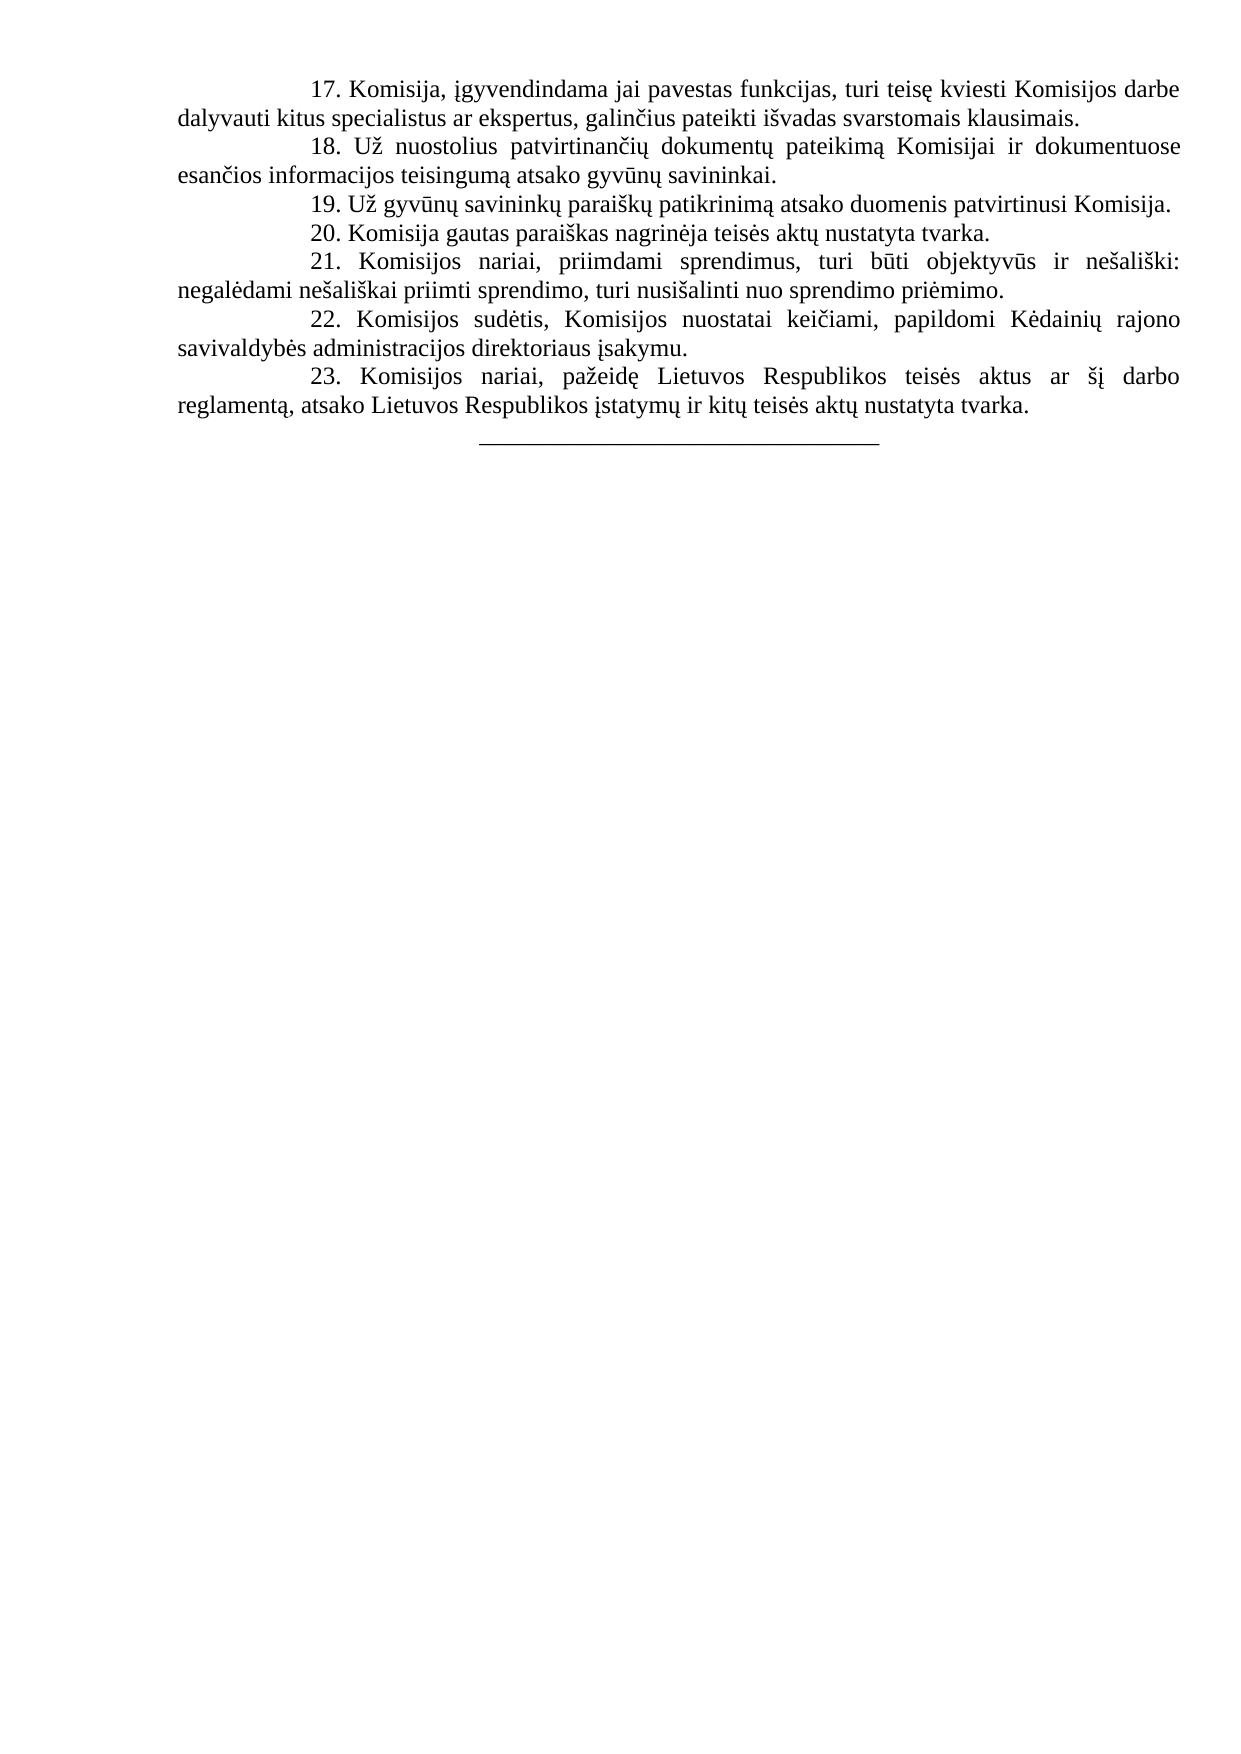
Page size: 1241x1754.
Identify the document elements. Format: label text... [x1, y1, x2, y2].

text 23. Komisijos nariai, pažeidę Lietuvos Respublikos teisės aktus ar šį darbo reglamentą, atsako Lietuvos Respublikos įstatymų ir kitų teisės aktų nustatyta tvarka. [177, 361, 1181, 419]
text 17. Komisija, įgyvendindama jai pavestas funkcijas, turi teisę kviesti Komisijos darbe dalyvauti kitus specialistus ar ekspertus, galinčius pateikti išvadas svarstomais klausimais. [177, 74, 1181, 131]
text 20. Komisija gautas paraiškas nagrinėja teisės aktų nustatyta tvarka. [177, 218, 1181, 246]
text 18. Už nuostolius patvirtinančių dokumentų pateikimą Komisijai ir dokumentuose esančios informacijos teisingumą atsako gyvūnų savininkai. [177, 131, 1181, 189]
text ________________________________ [177, 419, 1181, 448]
text 22. Komisijos sudėtis, Komisijos nuostatai keičiami, papildomi Kėdainių rajono savivaldybės administracijos direktoriaus įsakymu. [177, 304, 1181, 361]
text 21. Komisijos nariai, priimdami sprendimus, turi būti objektyvūs ir nešališki: negalėdami nešališkai priimti sprendimo, turi nusišalinti nuo sprendimo priėmimo. [177, 246, 1181, 304]
text 19. Už gyvūnų savininkų paraiškų patikrinimą atsako duomenis patvirtinusi Komisija. [177, 189, 1181, 218]
